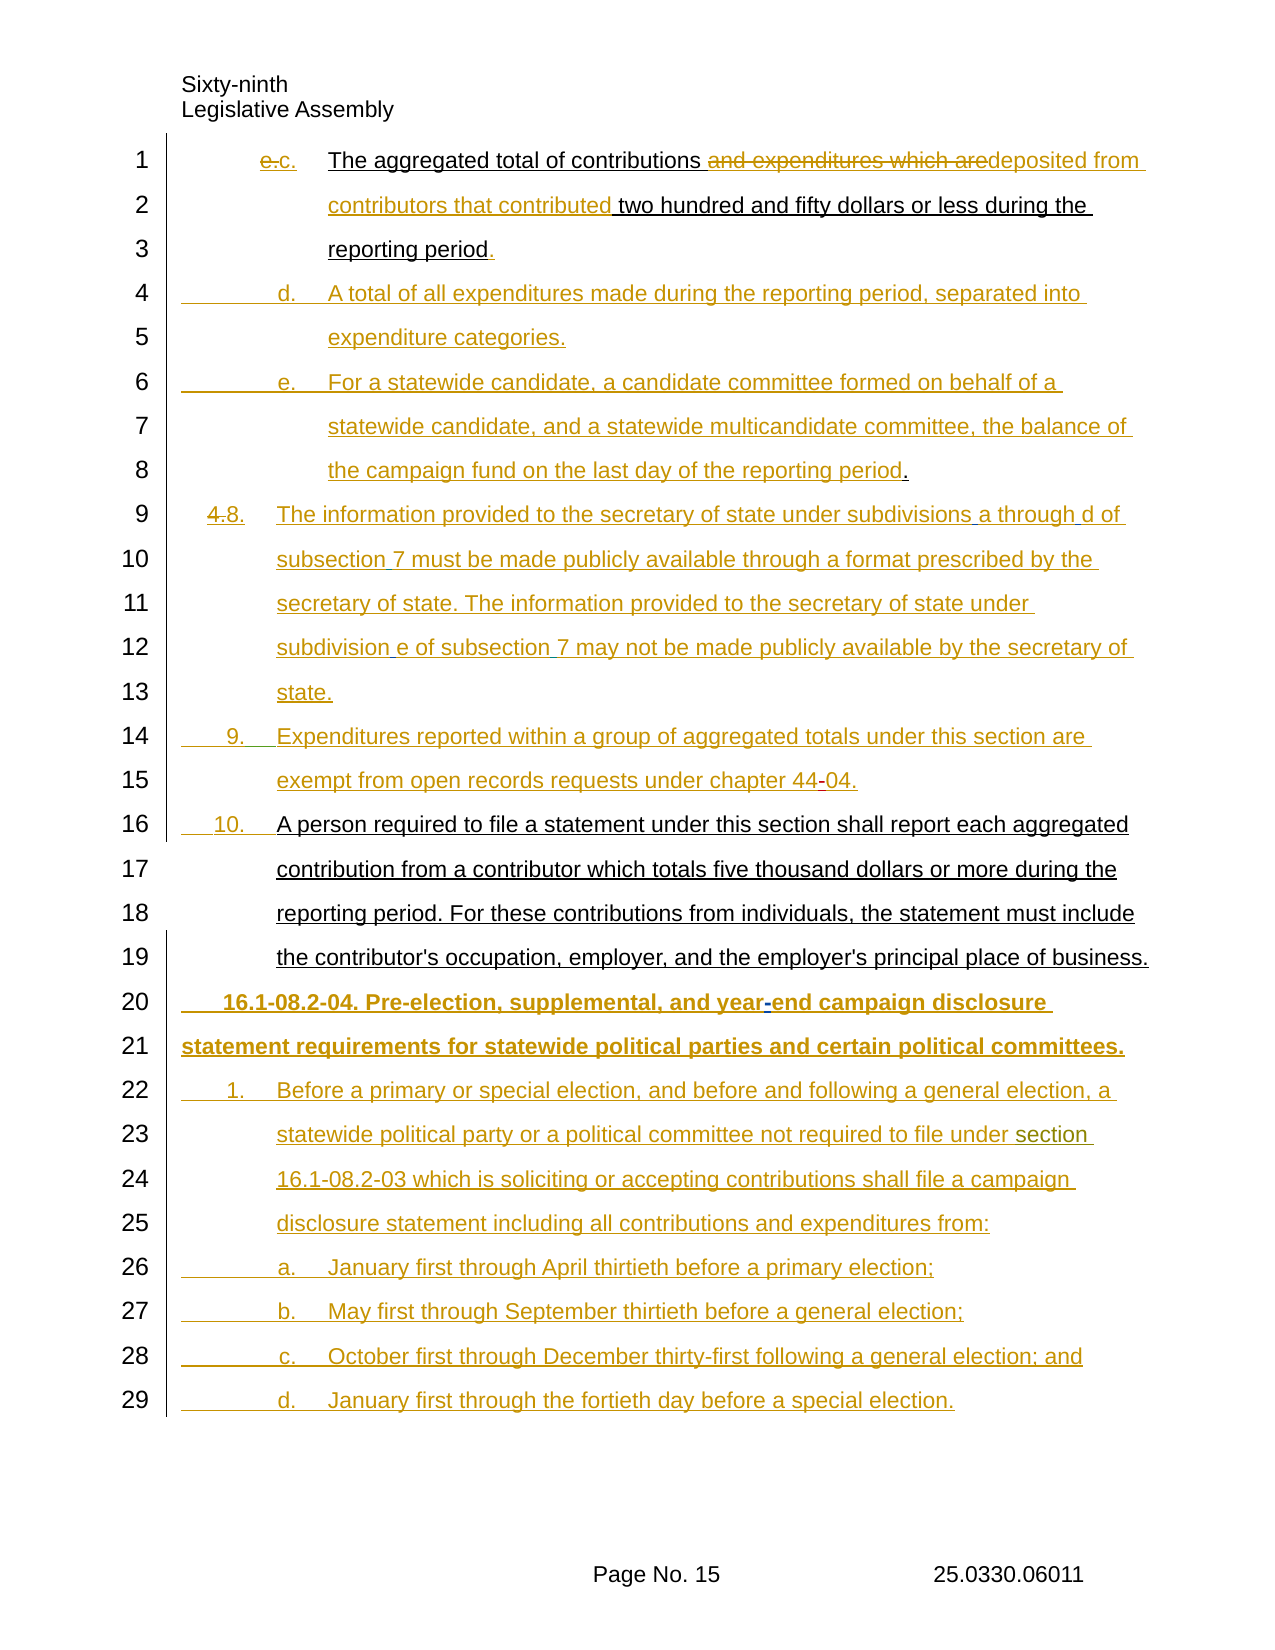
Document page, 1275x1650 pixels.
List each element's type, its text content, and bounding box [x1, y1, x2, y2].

text d. A total of all expenditures made during the reporting period, separated into expenditure categories. [181, 266, 1154, 355]
text e. For a statewide candidate, a candidate committee formed on behalf of a statewide candidate, and a statewide multicandidate committee, the balance of the campaign fund on the last day of the reporting period. [181, 355, 1154, 487]
text b. May first through September thirtieth before a general election; [181, 1284, 1154, 1329]
text 1. Before a primary or special election, and before and following a general election, a statewide political party or a political committee not required to file under section 16.1‑08.2‑03 which is soliciting or accepting contributions shall file a campaign disclosure statement including all contributions and expenditures from: [181, 1063, 1154, 1240]
text a. January first through April thirtieth before a primary election; [181, 1240, 1154, 1284]
subtitle 16.1‑08.2‑04. Pre-election, supplemental, and year‑end campaign disclosure statement requirements for statewide political parties and certain political committees. [181, 974, 1154, 1063]
text 8. The information provided to the secretary of state under subdivisions a through d of subsection 7 must be made publicly available through a format prescribed by the secretary of state. The information provided to the secretary of state under subdivision e of subsection 7 may not be made publicly available by the secretary of state. [181, 487, 1154, 709]
text c. October first through December thirty-first following a general election; and [181, 1329, 1154, 1373]
text 9. Expenditures reported within a group of aggregated totals under this section are exempt from open records requests under chapter 44‑04. [181, 709, 1154, 797]
text c. The aggregated total of contributions deposited from contributors that contributed two hundred and fifty dollars or less during the reporting period. [181, 133, 1154, 266]
text 10. A person required to file a statement under this section shall report each aggregated contribution from a contributor which totals five thousand dollars or more during the reporting period. For these contributions from individuals, the statement must include the contributor's occupation, employer, and the employer's principal place of business. [181, 797, 1154, 974]
text d. January first through the fortieth day before a special election. [181, 1373, 1154, 1417]
